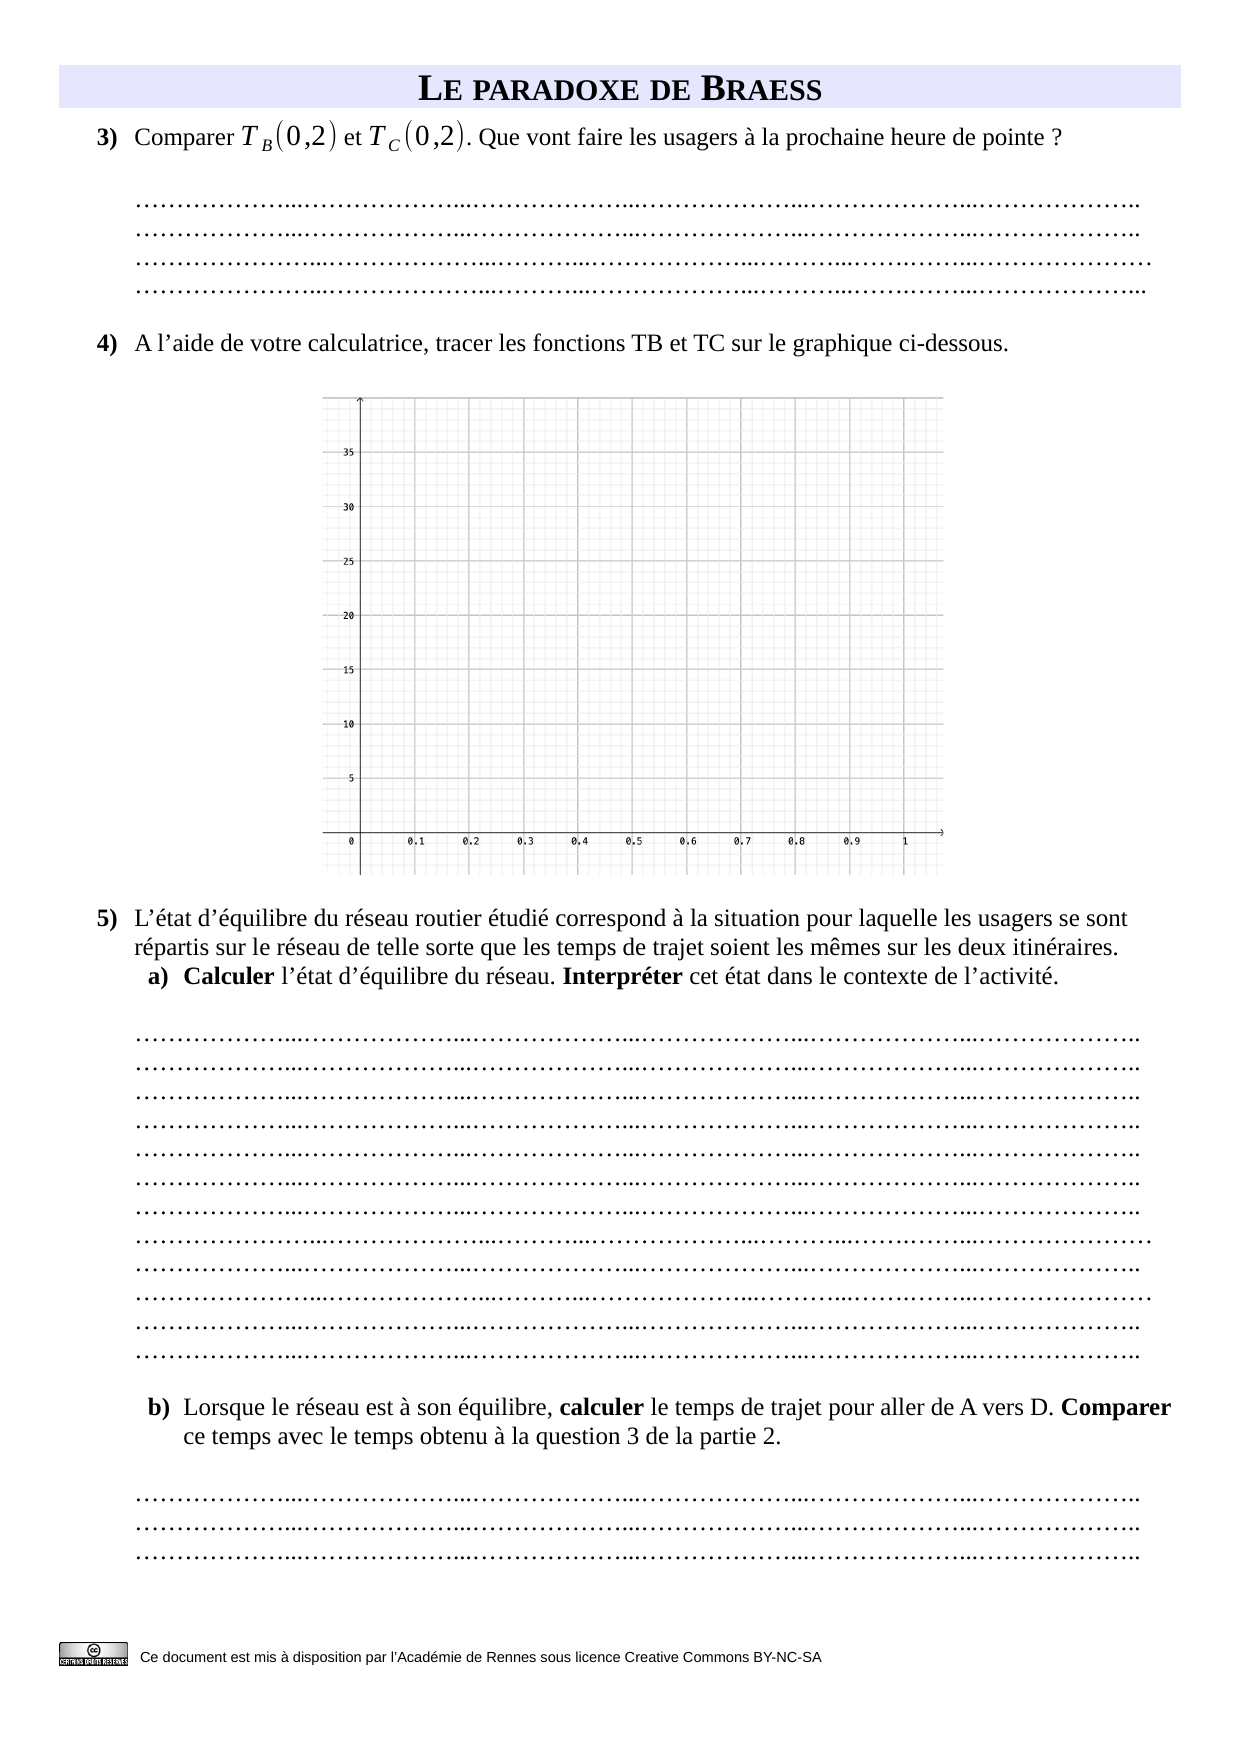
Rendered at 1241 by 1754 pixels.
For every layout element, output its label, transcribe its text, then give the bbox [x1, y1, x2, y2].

list L’état d’équilibre du réseau routier étudié correspond à la situation pour laquelle les usagers se sont répartis sur le réseau de telle sorte que les temps de trajet soient les mêmes sur les deux itinéraires. [97, 903, 1181, 961]
list ………………...………………...………………...………………...………………...……………….. [97, 1536, 1181, 1565]
list …………………...………………...………...………………...………...…….……...………………… [97, 1220, 1181, 1248]
list ………………...………………...………………...………………...………………...………………..………………...………………...………………...………………...………………...……………….. [97, 1478, 1181, 1536]
list ………………...………………...………………...………………...………………...……………….. [97, 1335, 1181, 1363]
list Comparer et . Que vont faire les usagers à la prochaine heure de pointe ? [97, 118, 1181, 155]
list ………………...………………...………………...………………...………………...……………….. [97, 1133, 1181, 1162]
picture [322, 397, 944, 875]
list ………………...………………...………………...………………...………………...……………….. [97, 1306, 1181, 1335]
list ………………...………………...………………...………………...………………...……………….. [97, 1191, 1181, 1220]
list Lorsque le réseau est à son équilibre, calculer le temps de trajet pour aller de A vers D. Comparer ce temps avec le temps obtenu à la question 3 de la partie 2. [148, 1392, 1181, 1450]
list ………………...………………...………………...………………...………………...……………….. [97, 1076, 1181, 1105]
list …………………...………………...………...………………...………...…….……...………………... [97, 270, 1181, 299]
list Calculer l’état d’équilibre du réseau. Interpréter cet état dans le contexte de l’activité. [148, 961, 1181, 990]
list …………………...………………...………...………………...………...…….……...………………… [97, 242, 1181, 270]
list ………………...………………...………………...………………...………………...……………….. [97, 213, 1181, 242]
list ………………...………………...………………...………………...………………...……………….. [97, 1018, 1181, 1047]
picture [59, 1642, 128, 1666]
list ………………...………………...………………...………………...………………...……………….. [97, 1047, 1181, 1076]
list ………………...………………...………………...………………...………………...……………….. [97, 1248, 1181, 1277]
list ………………...………………...………………...………………...………………...……………….. [97, 184, 1181, 213]
list A l’aide de votre calculatrice, tracer les fonctions TB et TC sur le graphique ci-dessous. [97, 328, 1181, 357]
list ………………...………………...………………...………………...………………...……………….. [97, 1162, 1181, 1191]
list …………………...………………...………...………………...………...…….……...………………… [97, 1277, 1181, 1306]
list ………………...………………...………………...………………...………………...……………….. [97, 1105, 1181, 1133]
